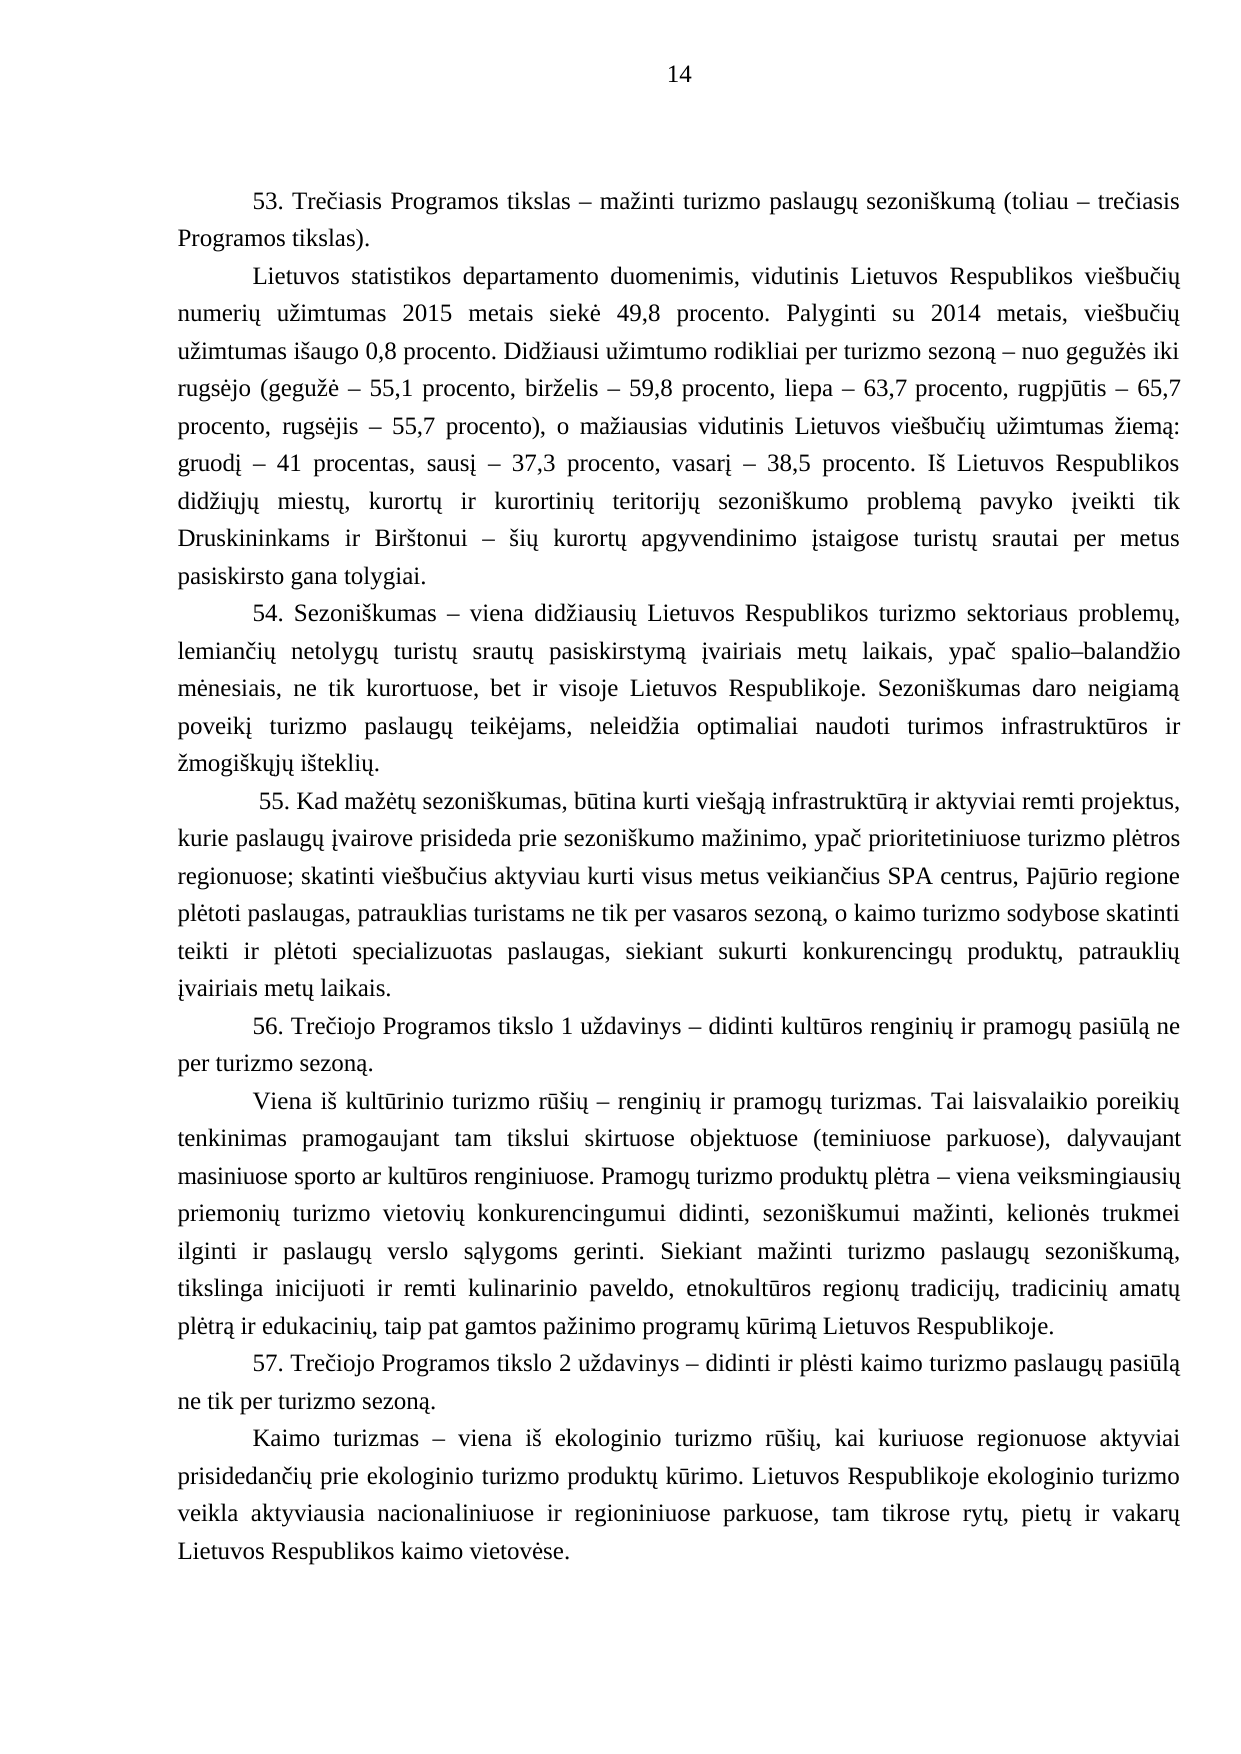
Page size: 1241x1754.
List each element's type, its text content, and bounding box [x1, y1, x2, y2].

text 55. Kad mažėtų sezoniškumas, būtina kurti viešąją infrastruktūrą ir aktyviai remti projektus, kurie paslaugų įvairove prisideda prie sezoniškumo mažinimo, ypač prioritetiniuose turizmo plėtros regionuose; skatinti viešbučius aktyviau kurti visus metus veikiančius SPA centrus, Pajūrio regione plėtoti paslaugas, patrauklias turistams ne tik per vasaros sezoną, o kaimo turizmo sodybose skatinti teikti ir plėtoti specializuotas paslaugas, siekiant sukurti konkurencingų produktų, patrauklių įvairiais metų laikais. [177, 777, 1181, 1002]
text 56. Trečiojo Programos tikslo 1 uždavinys – didinti kultūros renginių ir pramogų pasiūlą ne per turizmo sezoną. [177, 1002, 1181, 1077]
text Kaimo turizmas – viena iš ekologinio turizmo rūšių, kai kuriuose regionuose aktyviai prisidedančių prie ekologinio turizmo produktų kūrimo. Lietuvos Respublikoje ekologinio turizmo veikla aktyviausia nacionaliniuose ir regioniniuose parkuose, tam tikrose rytų, pietų ir vakarų Lietuvos Respublikos kaimo vietovėse. [177, 1415, 1181, 1565]
text Viena iš kultūrinio turizmo rūšių – renginių ir pramogų turizmas. Tai laisvalaikio poreikių tenkinimas pramogaujant tam tikslui skirtuose objektuose (teminiuose parkuose), dalyvaujant masiniuose sporto ar kultūros renginiuose. Pramogų turizmo produktų plėtra – viena veiksmingiausių priemonių turizmo vietovių konkurencingumui didinti, sezoniškumui mažinti, kelionės trukmei ilginti ir paslaugų verslo sąlygoms gerinti. Siekiant mažinti turizmo paslaugų sezoniškumą, tikslinga inicijuoti ir remti kulinarinio paveldo, etnokultūros regionų tradicijų, tradicinių amatų plėtrą ir edukacinių, taip pat gamtos pažinimo programų kūrimą Lietuvos Respublikoje. [177, 1077, 1181, 1340]
text 53. Trečiasis Programos tikslas – mažinti turizmo paslaugų sezoniškumą (toliau – trečiasis Programos tikslas). [177, 177, 1181, 252]
text 54. Sezoniškumas – viena didžiausių Lietuvos Respublikos turizmo sektoriaus problemų, lemiančių netolygų turistų srautų pasiskirstymą įvairiais metų laikais, ypač spalio–balandžio mėnesiais, ne tik kurortuose, bet ir visoje Lietuvos Respublikoje. Sezoniškumas daro neigiamą poveikį turizmo paslaugų teikėjams, neleidžia optimaliai naudoti turimos infrastruktūros ir žmogiškųjų išteklių. [177, 590, 1181, 777]
text Lietuvos statistikos departamento duomenimis, vidutinis Lietuvos Respublikos viešbučių numerių užimtumas 2015 metais siekė 49,8 procento. Palyginti su 2014 metais, viešbučių užimtumas išaugo 0,8 procento. Didžiausi užimtumo rodikliai per turizmo sezoną – nuo gegužės iki rugsėjo (gegužė – 55,1 procento, birželis – 59,8 procento, liepa – 63,7 procento, rugpjūtis – 65,7 procento, rugsėjis – 55,7 procento), o mažiausias vidutinis Lietuvos viešbučių užimtumas žiemą: gruodį – 41 procentas, sausį – 37,3 procento, vasarį – 38,5 procento. Iš Lietuvos Respublikos didžiųjų miestų, kurortų ir kurortinių teritorijų sezoniškumo problemą pavyko įveikti tik Druskininkams ir Birštonui – šių kurortų apgyvendinimo įstaigose turistų srautai per metus pasiskirsto gana tolygiai. [177, 252, 1181, 590]
text 57. Trečiojo Programos tikslo 2 uždavinys – didinti ir plėsti kaimo turizmo paslaugų pasiūlą ne tik per turizmo sezoną. [177, 1340, 1181, 1415]
